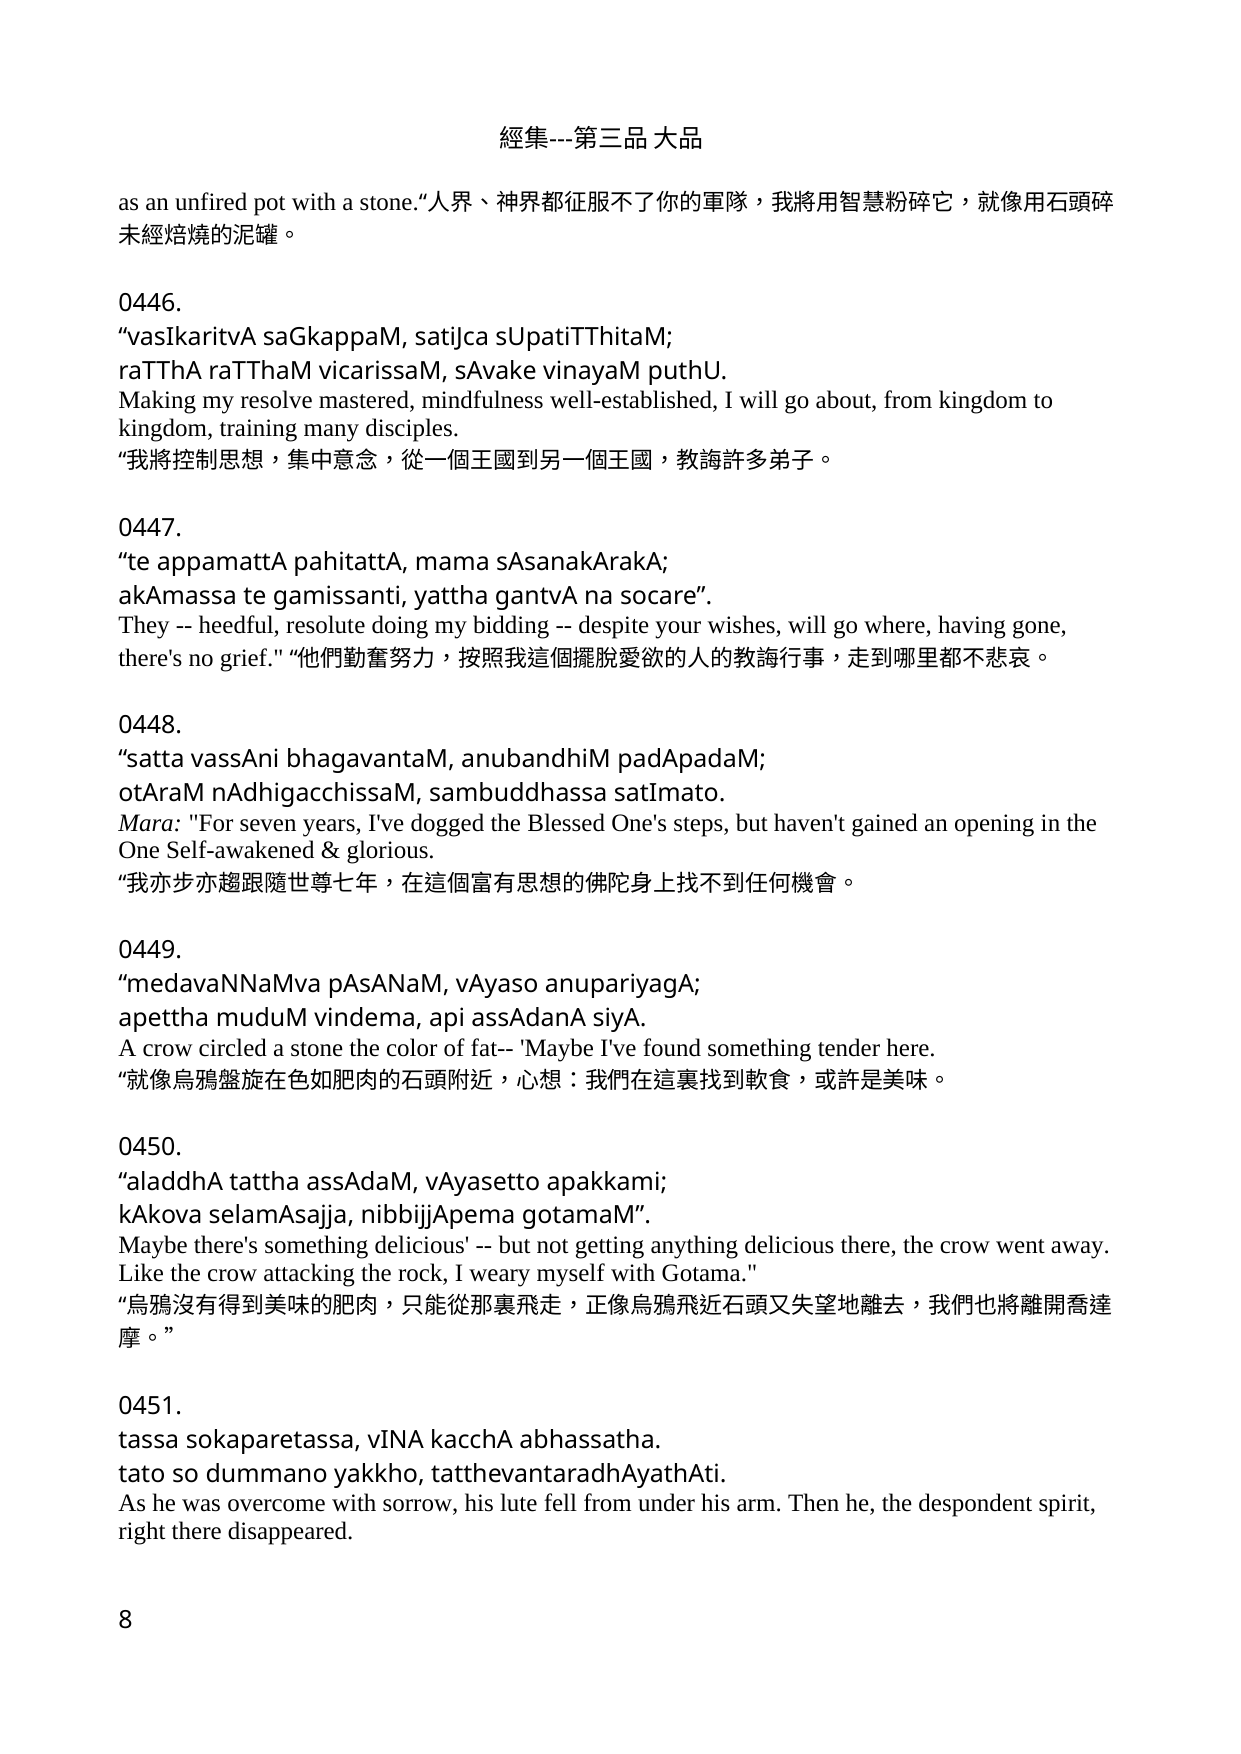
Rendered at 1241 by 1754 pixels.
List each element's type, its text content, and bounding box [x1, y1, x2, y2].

text “我將控制思想，集中意念，從一個王國到另一個王國，教誨許多弟子。 [118, 442, 1122, 475]
text Maybe there's something delicious' -- but not getting anything delicious there, the crow went away. Like the crow attacking the rock, I weary myself with Gotama." [118, 1231, 1122, 1287]
text “vasIkaritvA saGkappaM, satiJca sUpatiTThitaM; [118, 318, 1122, 353]
text otAraM nAdhigacchissaM, sambuddhassa satImato. [118, 775, 1122, 809]
text 0446. [118, 284, 1122, 318]
text They -- heedful, resolute doing my bidding -- despite your wishes, will go where, having gone, there's no grief." “他們勤奮努力，按照我這個擺脫愛欲的人的教誨行事，走到哪里都不悲哀。 [118, 612, 1122, 673]
text Making my resolve mastered, mindfulness well-established, I will go about, from kingdom to kingdom, training many disciples. [118, 387, 1122, 442]
text apettha muduM vindema, api assAdanA siyA. [118, 1000, 1122, 1034]
text 0447. [118, 509, 1122, 543]
text akAmassa te gamissanti, yattha gantvA na socare”. [118, 578, 1122, 612]
text raTThA raTThaM vicarissaM, sAvake vinayaM puthU. [118, 353, 1122, 387]
text “te appamattA pahitattA, mama sAsanakArakA; [118, 543, 1122, 578]
text “烏鴉沒有得到美味的肥肉，只能從那裏飛走，正像烏鴉飛近石頭又失望地離去，我們也將離開喬達摩。” [118, 1287, 1122, 1353]
text tato so dummano yakkho, tatthevantaradhAyathAti. [118, 1455, 1122, 1489]
text Mara: "For seven years, I've dogged the Blessed One's steps, but haven't gained an opening in the One Self-awakened & glorious. “我亦步亦趨跟隨世尊七年，在這個富有思想的佛陀身上找不到任何機會。 [118, 809, 1122, 898]
text As he was overcome with sorrow, his lute fell from under his arm. Then he, the despondent spirit, right there disappeared. [118, 1489, 1122, 1545]
text 0449. [118, 932, 1122, 966]
text 0451. [118, 1387, 1122, 1421]
text “medavaNNaMva pAsANaM, vAyaso anupariyagA; [118, 966, 1122, 1000]
text -- as an unfired pot with a stone.“人界、神界都征服不了你的軍隊，我將用智慧粉碎它，就像用石頭碎未經焙燒的泥罐。 [118, 184, 1122, 250]
text A crow circled a stone the color of fat-- 'Maybe I've found something tender here. [118, 1034, 1122, 1062]
text kAkova selamAsajja, nibbijjApema gotamaM”. [118, 1197, 1122, 1231]
text 0448. [118, 707, 1122, 741]
text “satta vassAni bhagavantaM, anubandhiM padApadaM; [118, 741, 1122, 775]
text “aladdhA tattha assAdaM, vAyasetto apakkami; [118, 1163, 1122, 1197]
text 0450. [118, 1129, 1122, 1163]
text tassa sokaparetassa, vINA kacchA abhassatha. [118, 1421, 1122, 1455]
text “就像烏鴉盤旋在色如肥肉的石頭附近，心想：我們在這裏找到軟食，或許是美味。 [118, 1062, 1122, 1095]
